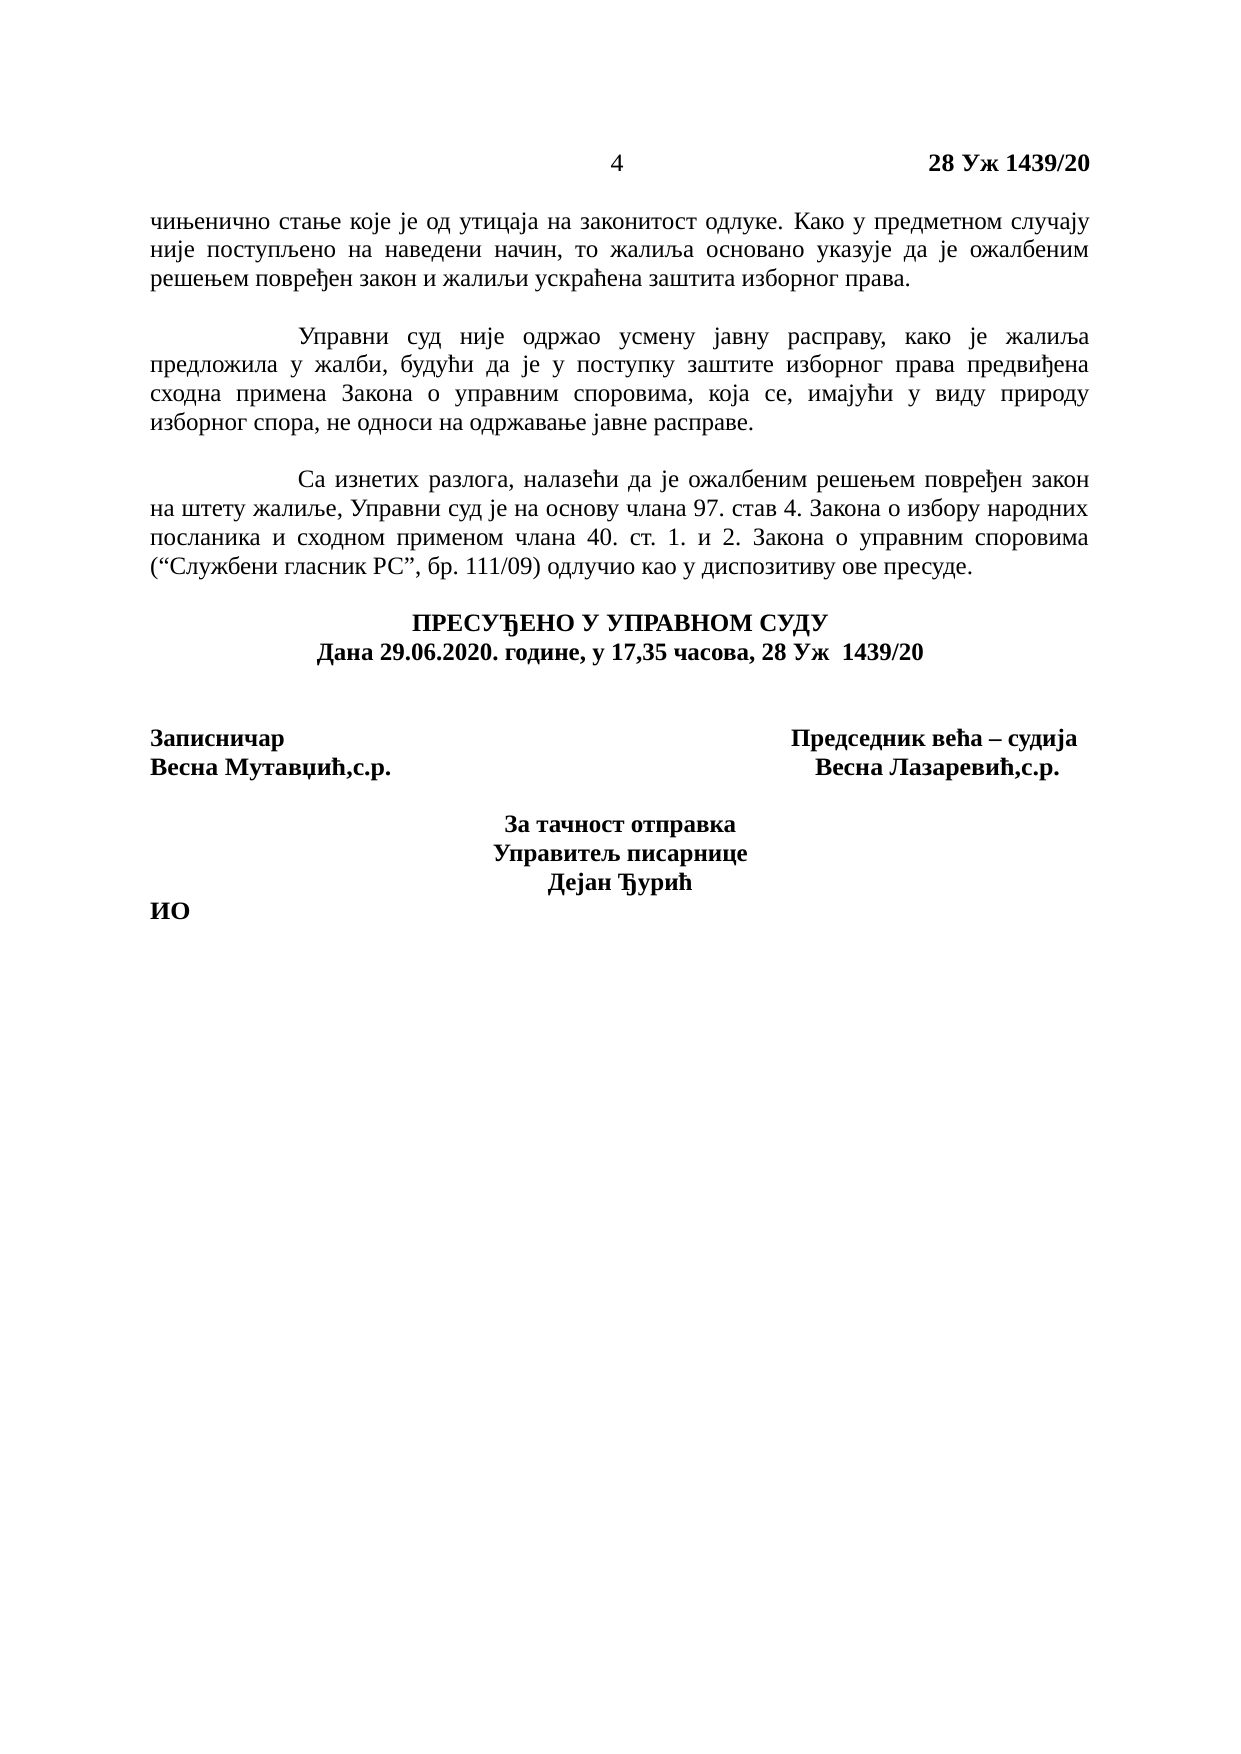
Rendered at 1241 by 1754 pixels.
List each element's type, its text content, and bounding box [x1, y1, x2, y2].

text Управитељ писарнице [150, 838, 1090, 867]
text Управни суд није одржао усмену јавну расправу, како је жалиља предложила у жалби, будући да је у поступку заштите изборног права предвиђена сходна примена Закона о управним споровима, која се, имајући у виду природу изборног спора, не односи на одржавање јавне расправе. [150, 321, 1090, 436]
text Дејан Ђурић [150, 867, 1090, 896]
text Са изнетих разлога, налазећи да је ожалбеним решењем повређен закон на штету жалиље, Управни суд је на основу члана 97. став 4. Закона о избору народних посланика и сходном применом члана 40. ст. 1. и 2. Закона о управним споровима (“Службени гласник РС”, бр. 111/09) одлучио као у диспозитиву ове пресуде. [150, 464, 1090, 579]
text За тачност отправка [150, 809, 1090, 838]
text ИО [150, 896, 1090, 924]
text ПРЕСУЂЕНО У УПРАВНОМ СУДУ [150, 608, 1090, 637]
text Весна Мутавџић,с.р. Весна Лазаревић,с.р. [150, 752, 1090, 781]
text Записничар Председник већа – судија [150, 723, 1090, 752]
text Дана 29.06.2020. године, у 17,35 часова, 28 Уж 1439/20 [150, 637, 1090, 666]
text чињенично стање које је од утицаја на законитост одлуке. Како у предметном случају није поступљено на наведени начин, то жалиља основано указује да је ожалбеним решењем повређен закон и жалиљи ускраћена заштита изборног права. [150, 206, 1090, 292]
